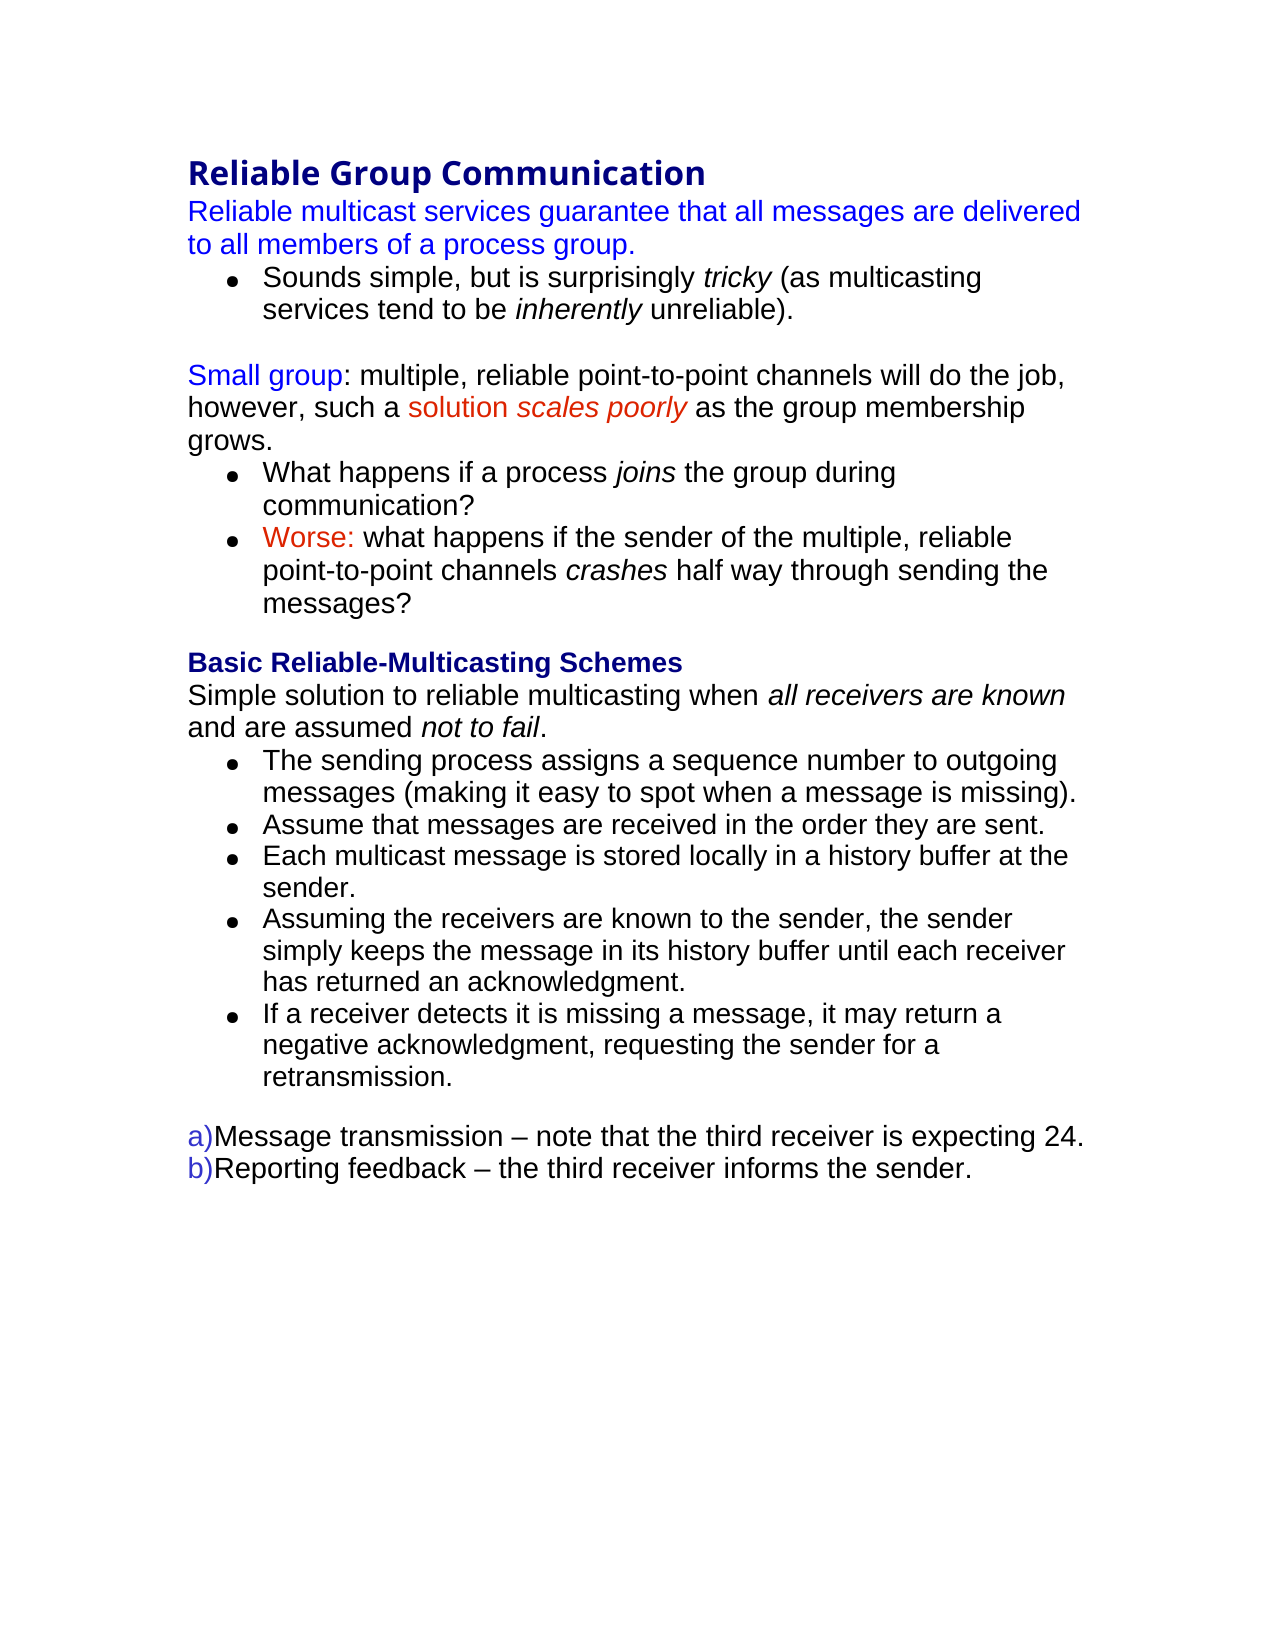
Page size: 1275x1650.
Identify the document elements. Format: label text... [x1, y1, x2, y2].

text Small group: multiple, reliable point-to-point channels will do the job, however, such a solution scales poorly as the group membership grows. [187, 358, 1087, 456]
list If a receiver detects it is missing a message, it may return a negative acknowledgment, requesting the sender for a retransmission. [225, 998, 1087, 1092]
text a)Message transmission – note that the third receiver is expecting 24. [187, 1120, 1087, 1152]
text Reliable multicast services guarantee that all messages are delivered to all members of a process group. [187, 195, 1087, 261]
list Assuming the receivers are known to the sender, the sender simply keeps the message in its history buffer until each receiver has returned an acknowledgment. [225, 903, 1087, 998]
list What happens if a process joins the group during communication? [225, 456, 1087, 521]
list Sounds simple, but is surprisingly tricky (as multicasting services tend to be inherently unreliable). [225, 261, 1087, 326]
list Worse: what happens if the sender of the multiple, reliable point-to-point channels crashes half way through sending the messages? [225, 521, 1087, 619]
text b)Reporting feedback – the third receiver informs the sender. [187, 1152, 1087, 1185]
list Assume that messages are received in the order they are sent. [225, 809, 1087, 840]
text Basic Reliable-Multicasting Schemes [187, 647, 1087, 678]
list Each multicast message is stored locally in a history buffer at the sender. [225, 840, 1087, 903]
list The sending process assigns a sequence number to outgoing messages (making it easy to spot when a message is missing). [225, 744, 1087, 809]
text Simple solution to reliable multicasting when all receivers are known and are assumed not to fail. [187, 678, 1087, 744]
text Reliable Group Communication [187, 150, 1087, 195]
